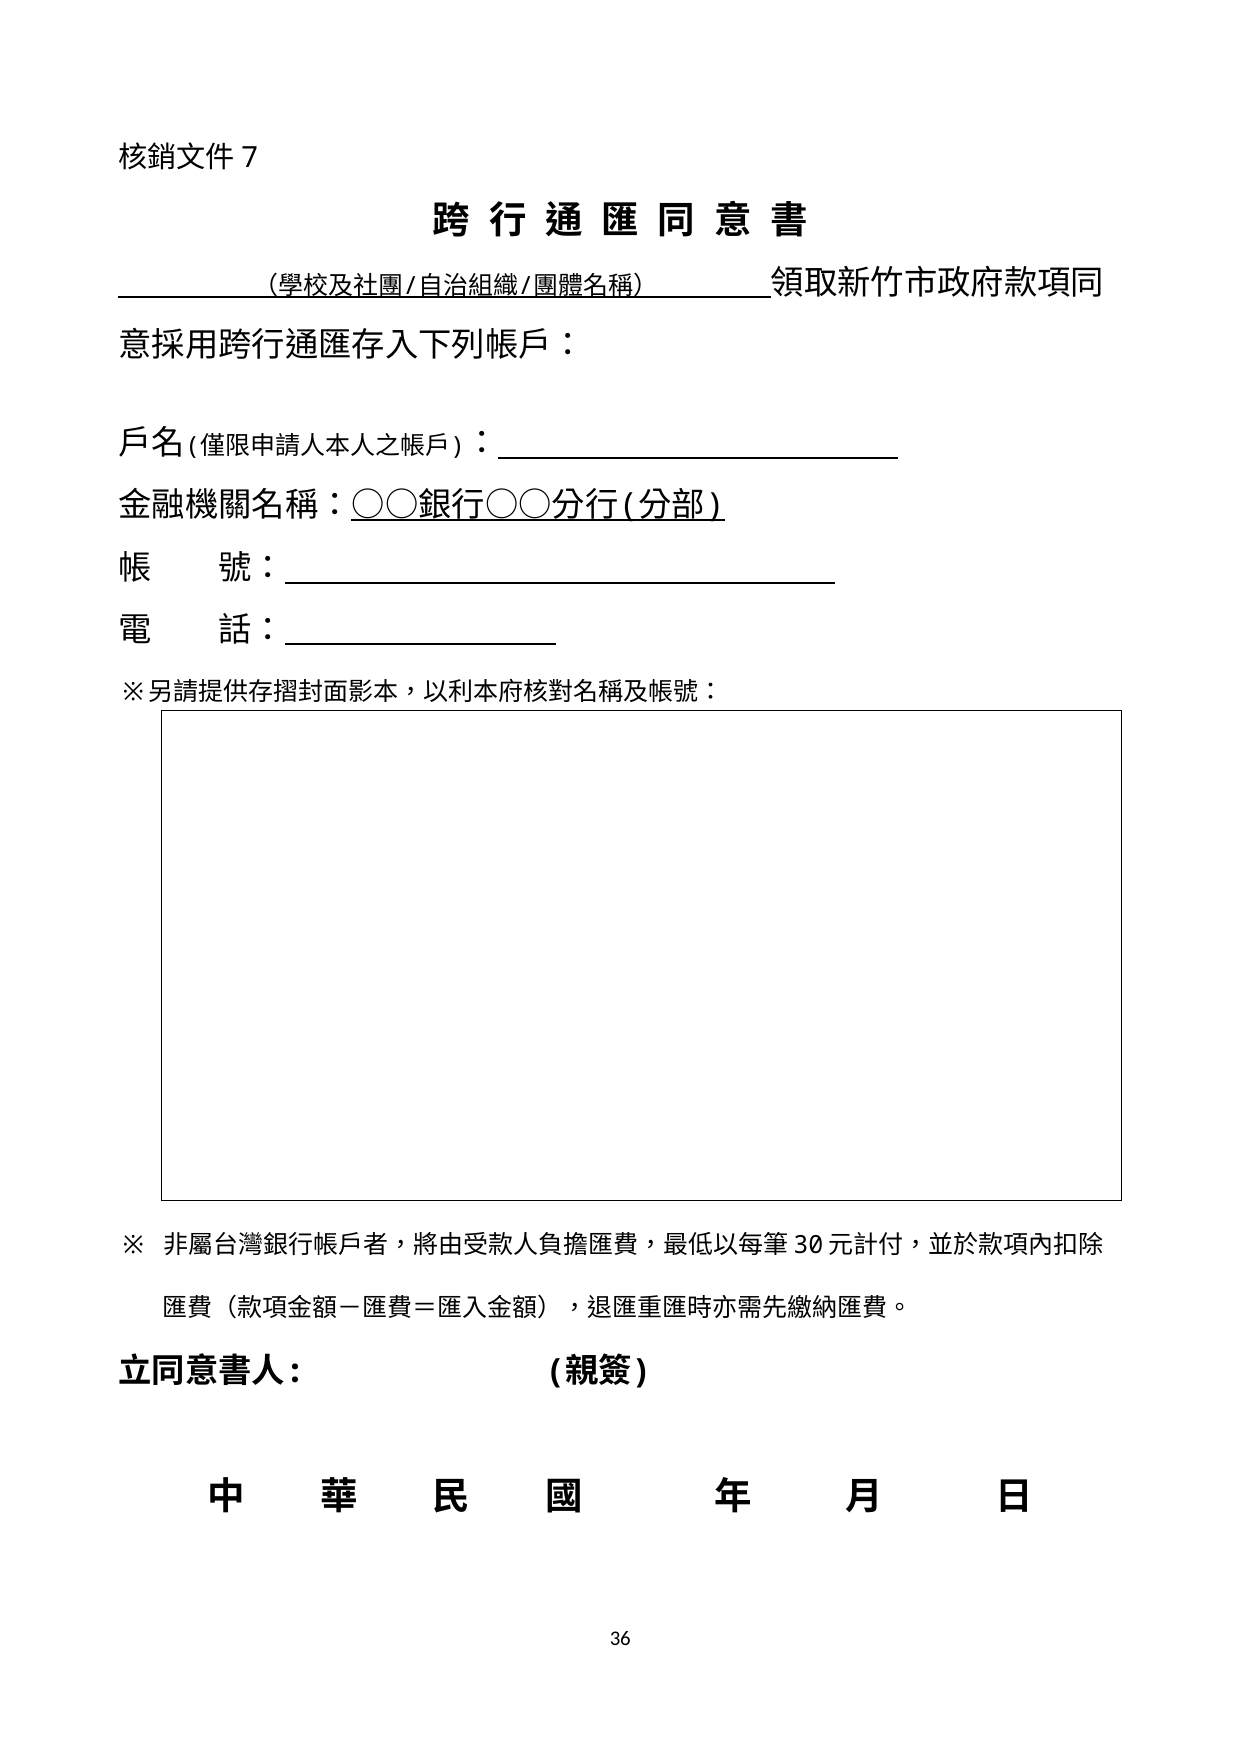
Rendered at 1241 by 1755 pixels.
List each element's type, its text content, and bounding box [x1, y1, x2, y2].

text 帳 號： [118, 523, 1122, 585]
text （學校及社團/自治組織/團體名稱） 領取新竹市政府款項同意採用跨行通匯存入下列帳戶： [118, 238, 1122, 363]
text 核銷文件7 [118, 113, 1122, 175]
text 電 話： [118, 585, 1122, 648]
text ※ 非屬台灣銀行帳戶者，將由受款人負擔匯費，最低以每筆30元計付，並於款項內扣除匯費（款項金額－匯費＝匯入金額），退匯重匯時亦需先繳納匯費。 [118, 1201, 1122, 1326]
table_header [162, 711, 1121, 1200]
text 跨 行 通 匯 同 意 書 [118, 175, 1122, 238]
text ※另請提供存摺封面影本，以利本府核對名稱及帳號： [118, 648, 1122, 710]
text 金融機關名稱：○○銀行○○分行(分部) [118, 460, 1122, 523]
text 戶名(僅限申請人本人之帳戶)： [118, 398, 1122, 460]
text 立同意書人: (親簽) [118, 1326, 1122, 1389]
text 中 華 民 國 年 月 日 [118, 1451, 1122, 1514]
